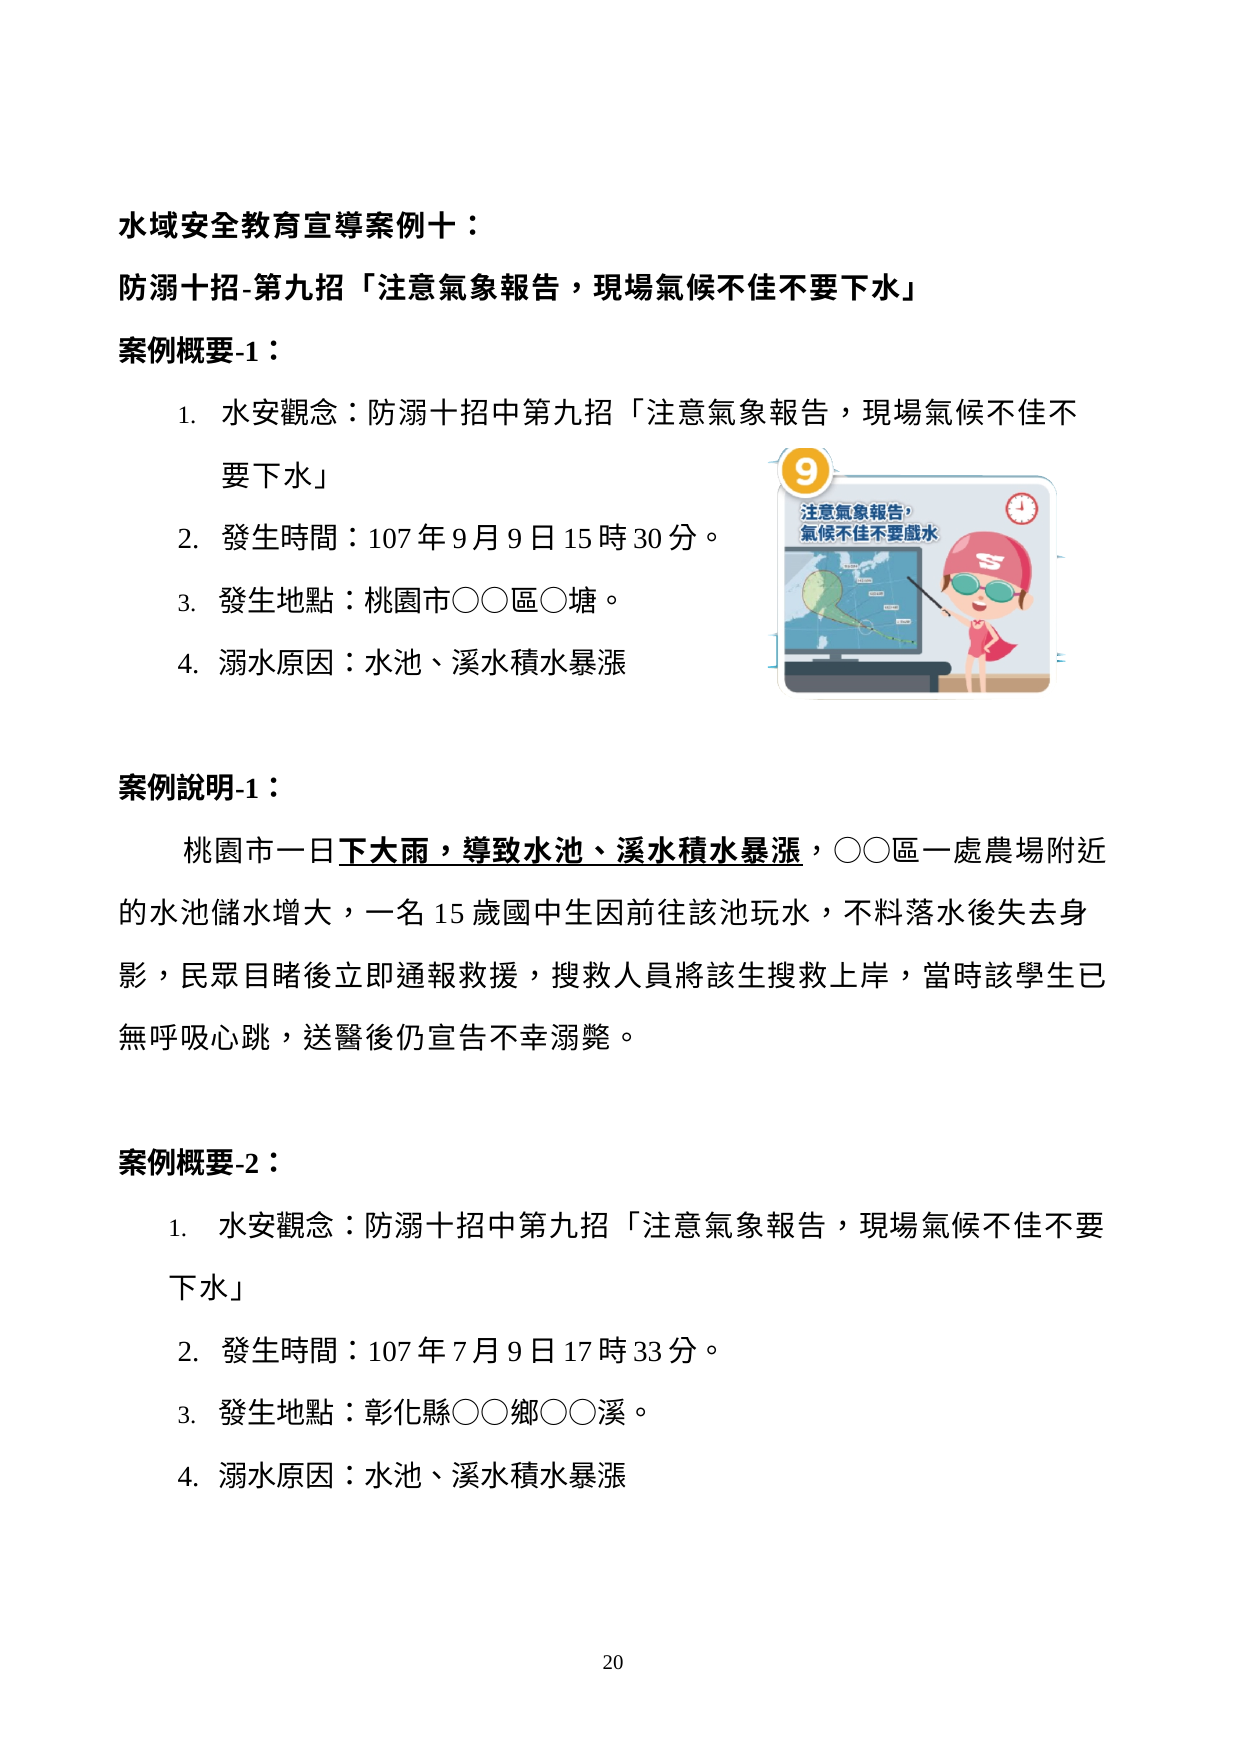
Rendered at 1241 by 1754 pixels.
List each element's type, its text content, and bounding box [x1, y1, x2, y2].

list [1057, 619, 1107, 682]
list 水安觀念：防溺十招中第九招「注意氣象報告，現場氣候不佳不要下水」 [168, 1182, 1107, 1307]
text 桃園市一日下大雨，導致水池、溪水積水暴漲，○○區一處農場附近的水池儲水增大，一名15歲國中生因前往該池玩水，不料落水後失去身影，民眾目睹後立即通報救援，搜救人員將該生搜救上岸，當時該學生已無呼吸心跳，送醫後仍宣告不幸溺斃。 [118, 807, 1107, 1057]
list [1057, 494, 1107, 557]
list 發生時間：107年9月9日15時30分。 [177, 494, 777, 557]
list [1057, 557, 1107, 619]
list 溺水原因：水池、溪水積水暴漲 [168, 619, 777, 682]
text 水域安全教育宣導案例十： [118, 182, 1107, 244]
list 發生時間：107年7月9日17時33分。 [177, 1307, 1107, 1369]
list 發生地點：桃園市○○區○塘。 [168, 557, 777, 619]
list 溺水原因：水池、溪水積水暴漲 [168, 1432, 1107, 1494]
text 案例概要-2： [118, 1119, 1107, 1182]
text 案例說明-1： [118, 744, 1107, 807]
text 案例概要-1： [118, 307, 1107, 369]
list 發生地點：彰化縣○○鄉○○溪。 [168, 1369, 1107, 1432]
list 水安觀念：防溺十招中第九招「注意氣象報告，現場氣候不佳不要下水」 [177, 369, 1107, 494]
text 防溺十招-第九招「注意氣象報告，現場氣候不佳不要下水」 [118, 244, 1107, 307]
